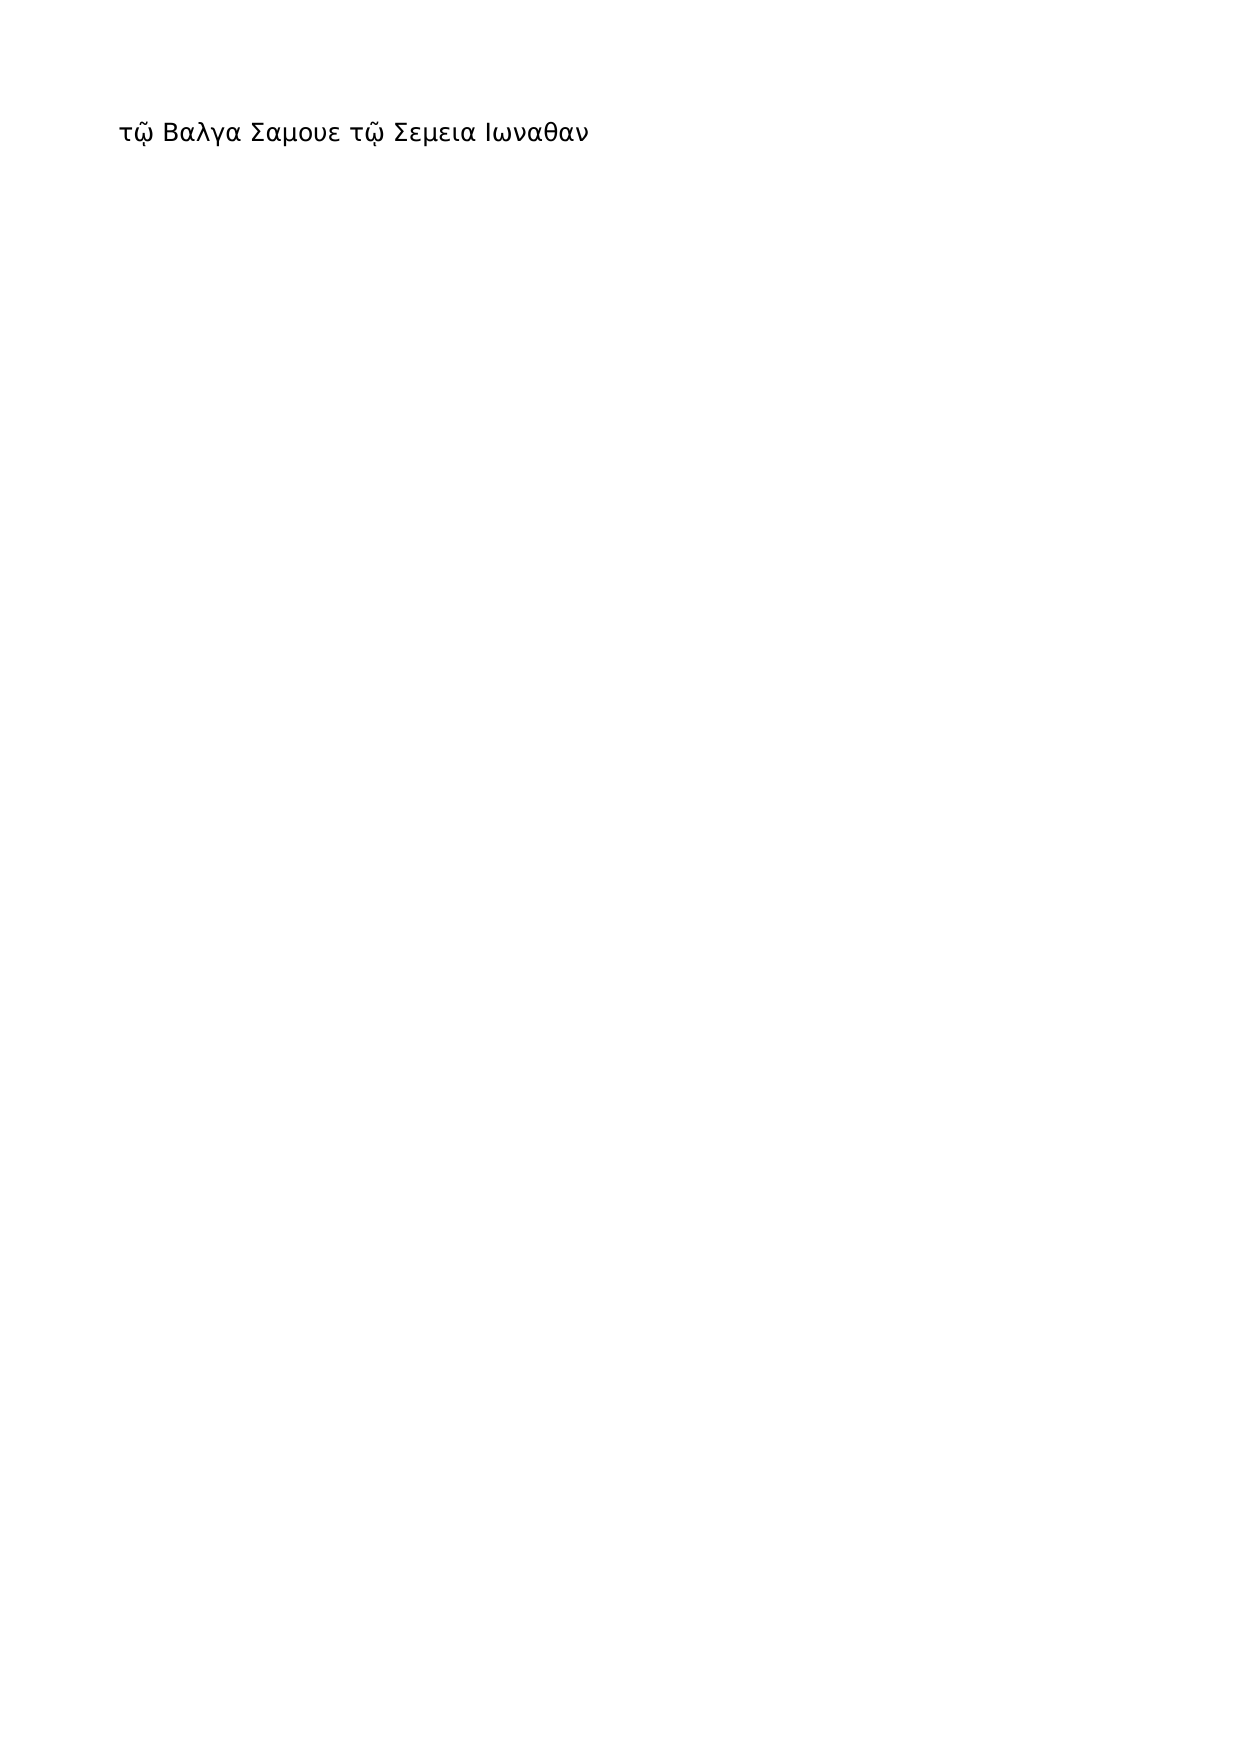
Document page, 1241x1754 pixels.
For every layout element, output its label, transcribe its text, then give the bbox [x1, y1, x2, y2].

text τῷ Βαλγα Σαμουε τῷ Σεμεια Ιωναθαν [118, 118, 1122, 147]
